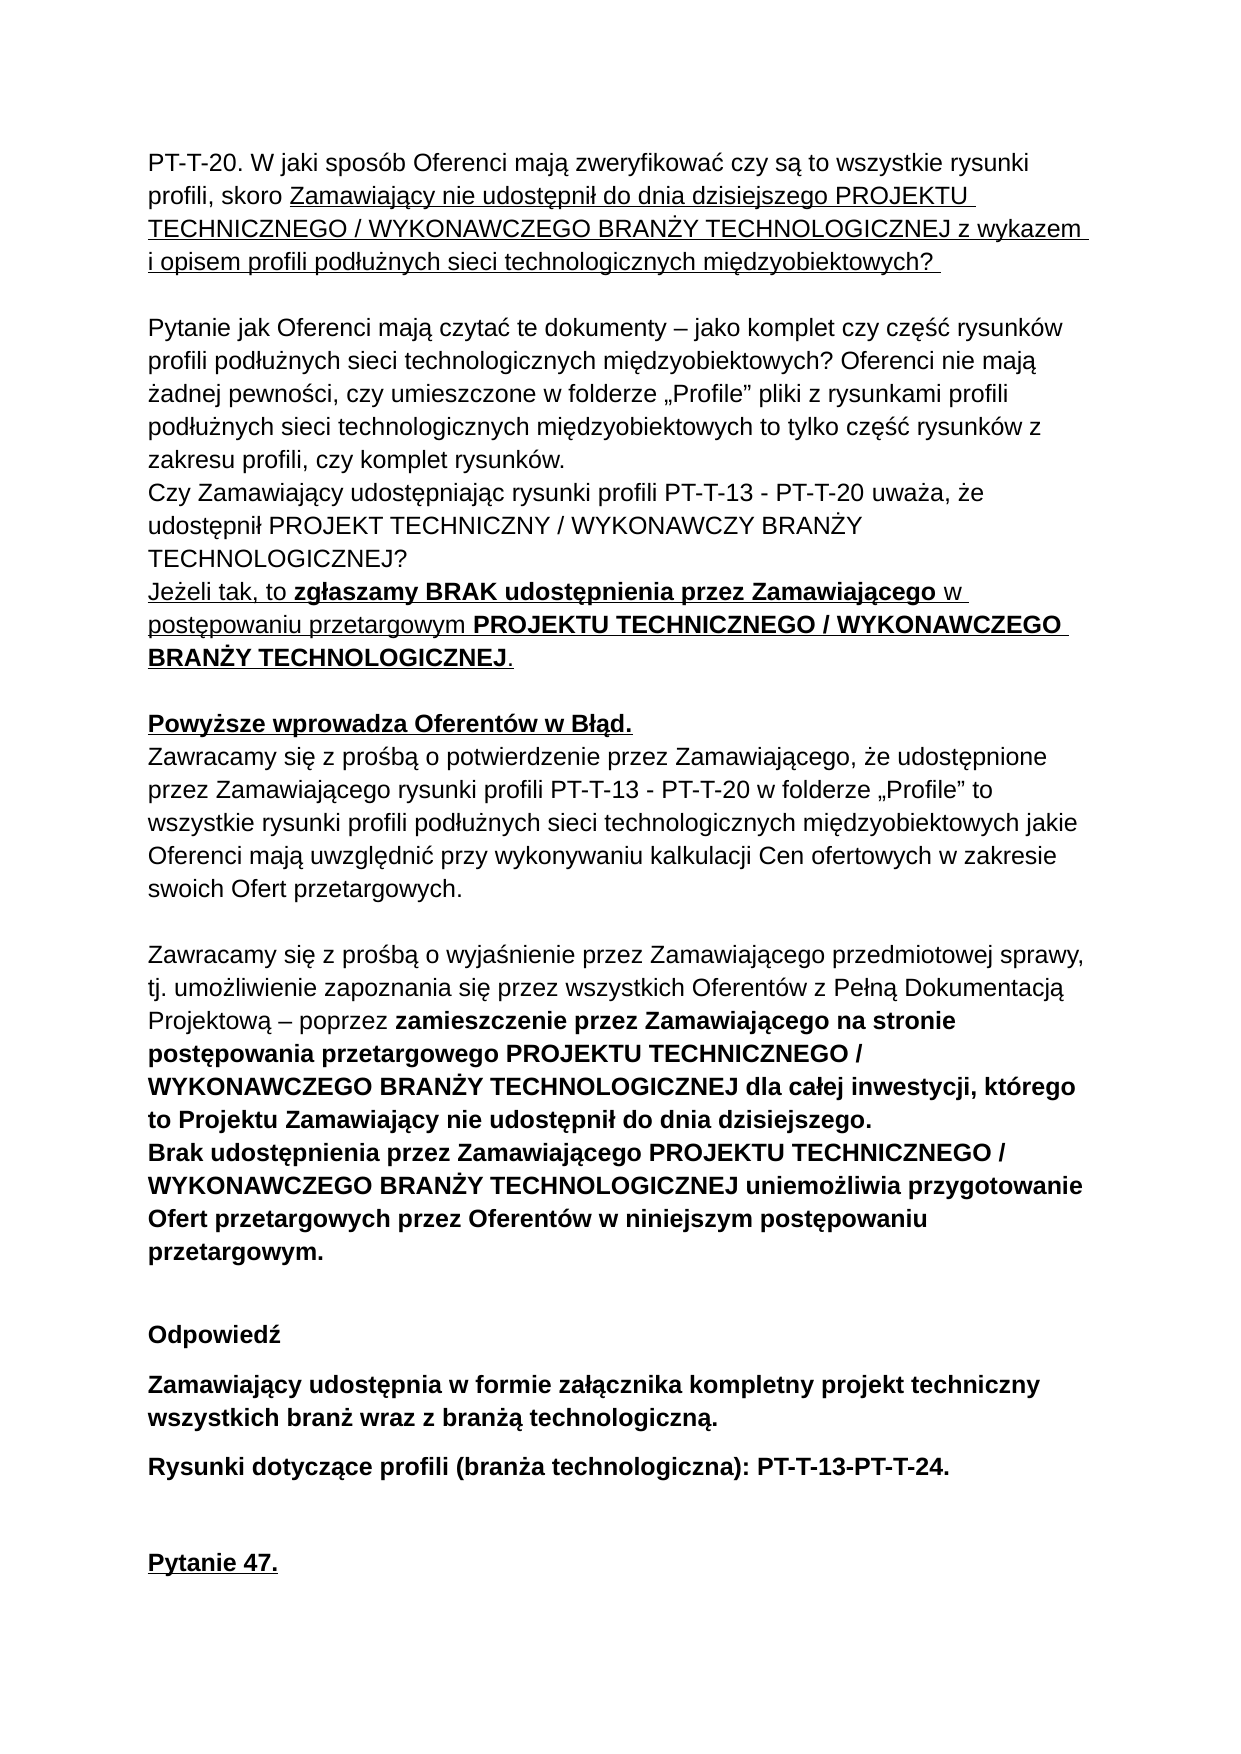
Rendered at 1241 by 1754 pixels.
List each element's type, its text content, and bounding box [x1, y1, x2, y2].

text Zawracamy się z prośbą o potwierdzenie przez Zamawiającego, że udostępnione przez Zamawiającego rysunki profili PT-T-13 - PT-T-20 w folderze „Profile” to wszystkie rysunki profili podłużnych sieci technologicznych międzyobiektowych jakie Oferenci mają uwzględnić przy wykonywaniu kalkulacji Cen ofertowych w zakresie swoich Ofert przetargowych. [148, 742, 1093, 903]
text PT-T-20. W jaki sposób Oferenci mają zweryfikować czy są to wszystkie rysunki profili, skoro Zamawiający nie udostępnił do dnia dzisiejszego PROJEKTU TECHNICZNEGO / WYKONAWCZEGO BRANŻY TECHNOLOGICZNEJ z wykazem i opisem profili podłużnych sieci technologicznych międzyobiektowych? [148, 148, 1093, 275]
text Powyższe wprowadza Oferentów w Błąd. [148, 709, 1093, 738]
text Czy Zamawiający udostępniając rysunki profili PT-T-13 - PT-T-20 uważa, że udostępnił PROJEKT TECHNICZNY / WYKONAWCZY BRANŻY TECHNOLOGICZNEJ? [148, 478, 1093, 573]
text Odpowiedź [148, 1320, 1093, 1349]
text Rysunki dotyczące profili (branża technologiczna): PT-T-13-PT-T-24. [148, 1452, 1093, 1481]
text Pytanie 47. [148, 1547, 1093, 1576]
text Zawracamy się z prośbą o wyjaśnienie przez Zamawiającego przedmiotowej sprawy, tj. umożliwienie zapoznania się przez wszystkich Oferentów z Pełną Dokumentacją Projektową – poprzez zamieszczenie przez Zamawiającego na stronie postępowania przetargowego PROJEKTU TECHNICZNEGO / WYKONAWCZEGO BRANŻY TECHNOLOGICZNEJ dla całej inwestycji, którego to Projektu Zamawiający nie udostępnił do dnia dzisiejszego. [148, 940, 1093, 1134]
text Pytanie jak Oferenci mają czytać te dokumenty – jako komplet czy część rysunków profili podłużnych sieci technologicznych międzyobiektowych? Oferenci nie mają żadnej pewności, czy umieszczone w folderze „Profile” pliki z rysunkami profili podłużnych sieci technologicznych międzyobiektowych to tylko część rysunków z zakresu profili, czy komplet rysunków. [148, 313, 1093, 473]
text Brak udostępnienia przez Zamawiającego PROJEKTU TECHNICZNEGO / WYKONAWCZEGO BRANŻY TECHNOLOGICZNEJ uniemożliwia przygotowanie Ofert przetargowych przez Oferentów w niniejszym postępowaniu przetargowym. [148, 1138, 1093, 1266]
text Zamawiający udostępnia w formie załącznika kompletny projekt techniczny wszystkich branż wraz z branżą technologiczną. [148, 1370, 1093, 1431]
text Jeżeli tak, to zgłaszamy BRAK udostępnienia przez Zamawiającego w postępowaniu przetargowym PROJEKTU TECHNICZNEGO / WYKONAWCZEGO BRANŻY TECHNOLOGICZNEJ. [148, 577, 1093, 672]
